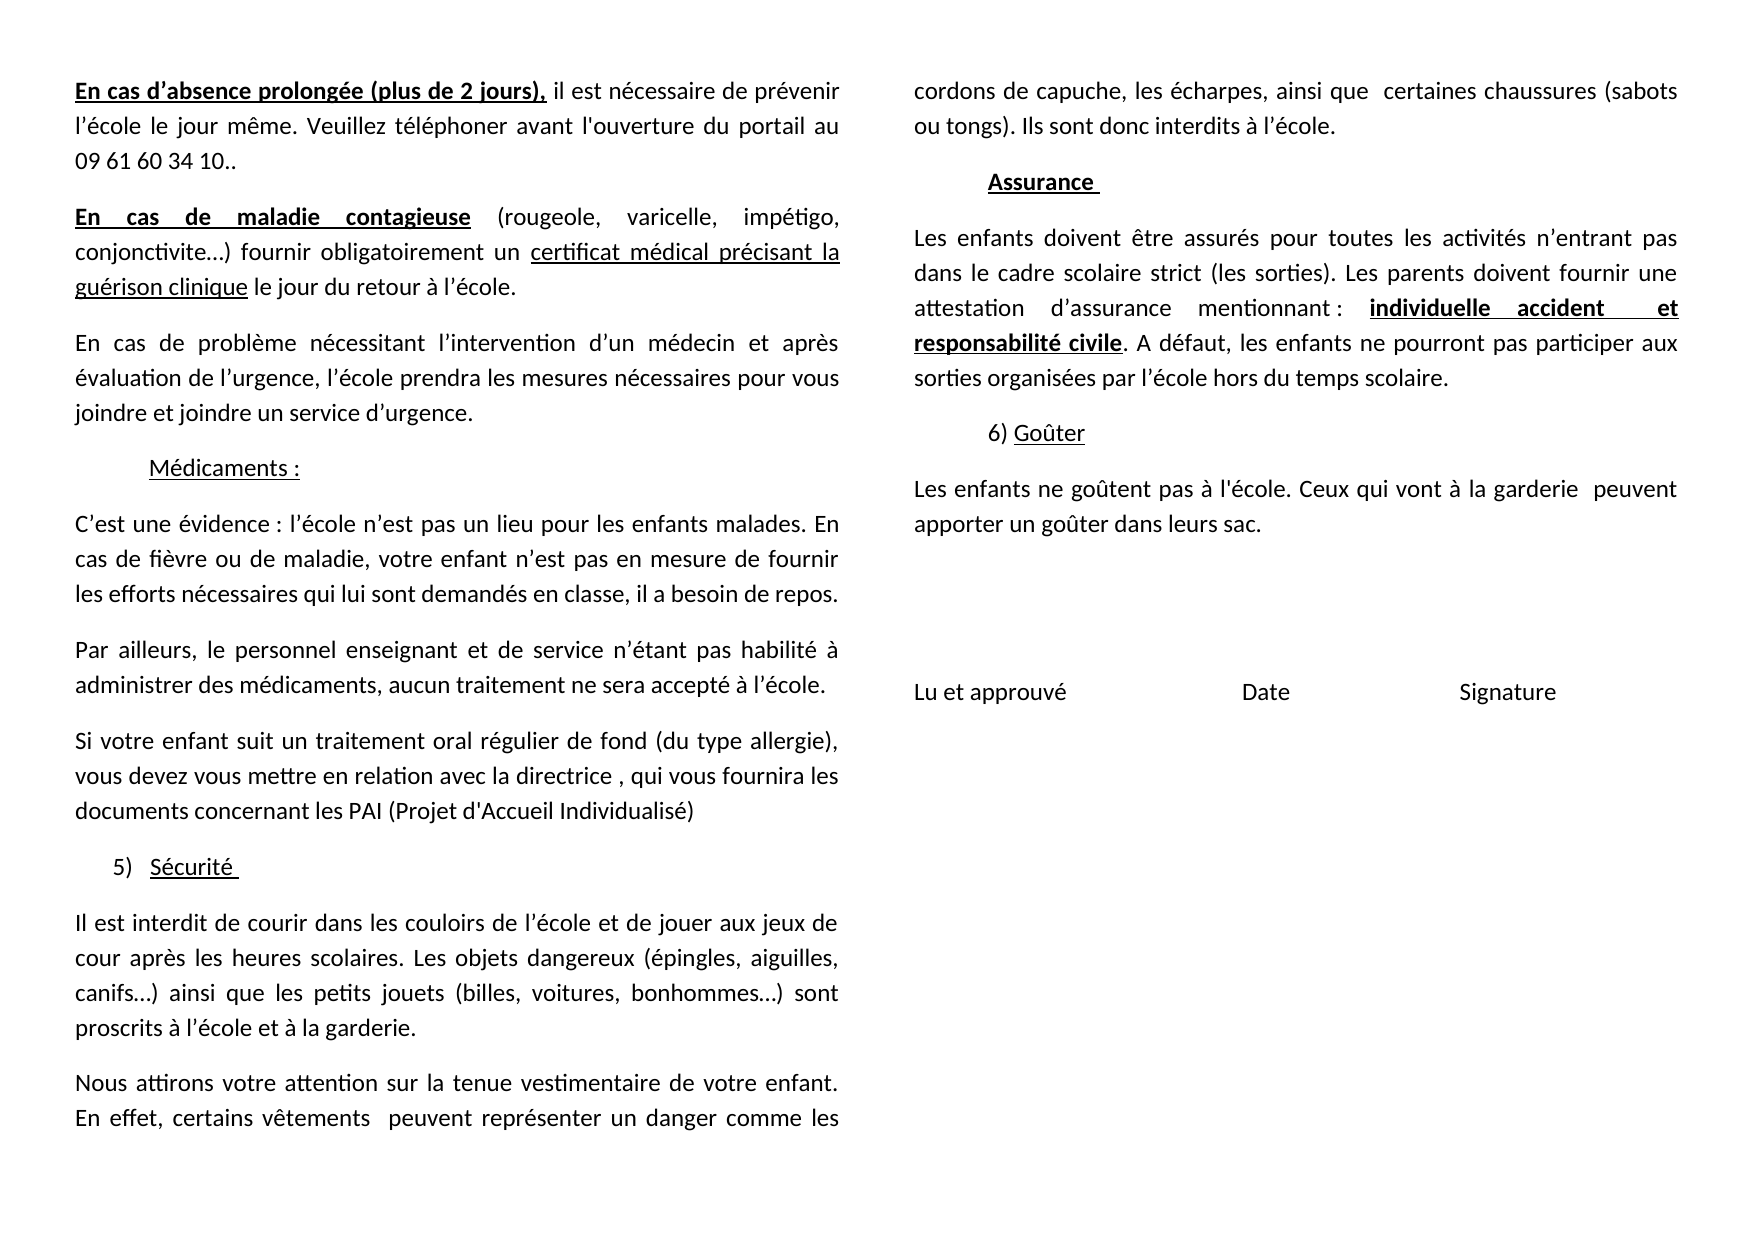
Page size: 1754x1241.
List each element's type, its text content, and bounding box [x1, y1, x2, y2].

text C’est une évidence : l’école n’est pas un lieu pour les enfants malades. En cas de fièvre ou de maladie, votre enfant n’est pas en mesure de fournir les efforts nécessaires qui lui sont demandés en classe, il a besoin de repos. [75, 508, 840, 609]
text Lu et approuvé Date Signature [914, 676, 1679, 706]
text Médicaments : [75, 452, 840, 483]
text Nous attirons votre attention sur la tenue vestimentaire de votre enfant. En effet, certains vêtements peuvent représenter un danger comme les [75, 1067, 840, 1133]
text Les enfants ne goûtent pas à l'école. Ceux qui vont à la garderie peuvent apporter un goûter dans leurs sac. [914, 473, 1679, 539]
text 6) Goûter [914, 417, 1679, 448]
text En cas de maladie contagieuse (rougeole, varicelle, impétigo, conjonctivite…) fournir obligatoirement un certificat médical précisant la guérison clinique le jour du retour à l’école. [75, 201, 840, 301]
text Si votre enfant suit un traitement oral régulier de fond (du type allergie), vous devez vous mettre en relation avec la directrice , qui vous fournira les documents concernant les PAI (Projet d'Accueil Individualisé) [75, 725, 840, 826]
list Sécurité [112, 851, 840, 881]
text En cas d’absence prolongée (plus de 2 jours), il est nécessaire de prévenir l’école le jour même. Veuillez téléphoner avant l'ouverture du portail au 09 61 60 34 10.. [75, 75, 840, 176]
text En cas de problème nécessitant l’intervention d’un médecin et après évaluation de l’urgence, l’école prendra les mesures nécessaires pour vous joindre et joindre un service d’urgence. [75, 327, 840, 427]
text Par ailleurs, le personnel enseignant et de service n’étant pas habilité à administrer des médicaments, aucun traitement ne sera accepté à l’école. [75, 634, 840, 700]
text Il est interdit de courir dans les couloirs de l’école et de jouer aux jeux de cour après les heures scolaires. Les objets dangereux (épingles, aiguilles, canifs…) ainsi que les petits jouets (billes, voitures, bonhommes…) sont proscrits à l’école et à la garderie. [75, 907, 840, 1042]
text cordons de capuche, les écharpes, ainsi que certaines chaussures (sabots ou tongs). Ils sont donc interdits à l’école. [914, 75, 1679, 141]
text Les enfants doivent être assurés pour toutes les activités n’entrant pas dans le cadre scolaire strict (les sorties). Les parents doivent fournir une attestation d’assurance mentionnant : individuelle accident et responsabilité civile. A défaut, les enfants ne pourront pas participer aux sorties organisées par l’école hors du temps scolaire. [914, 222, 1679, 392]
text Assurance [914, 166, 1679, 196]
